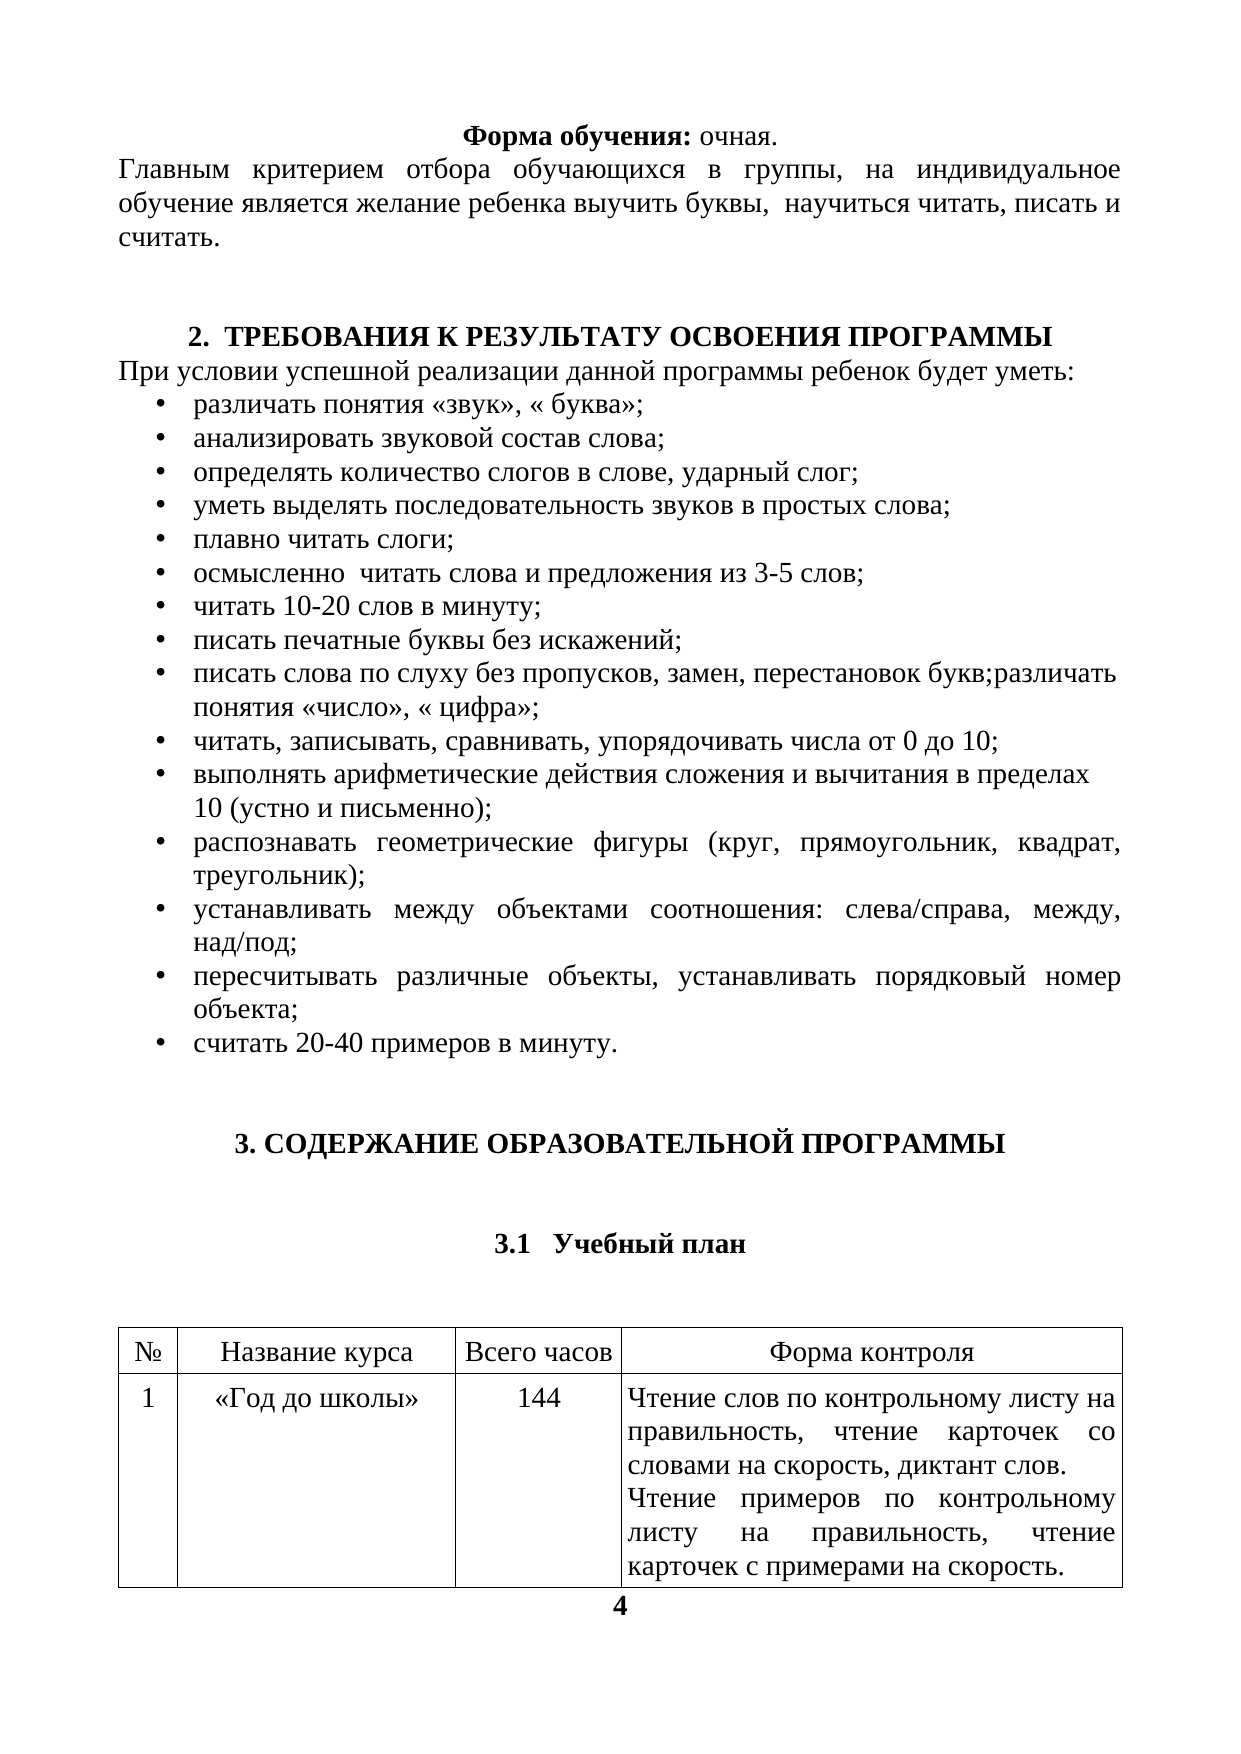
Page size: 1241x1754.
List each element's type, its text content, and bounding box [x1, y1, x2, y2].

list считать 20-40 примеров в минуту. [156, 1025, 1122, 1059]
table_cell 1 [119, 1374, 177, 1587]
list определять количество слогов в слове, ударный слог; [156, 454, 1122, 487]
table_cell 144 [456, 1374, 621, 1587]
list выполнять арифметические действия сложения и вычитания в пределах 10 (устно и письменно); [156, 756, 1122, 824]
list осмысленно читать слова и предложения из 3-5 слов; [156, 555, 1122, 588]
text 2. ТРЕБОВАНИЯ К РЕЗУЛЬТАТУ ОСВОЕНИЯ ПРОГРАММЫ [118, 319, 1122, 353]
list уметь выделять последовательность звуков в простых слова; [156, 487, 1122, 521]
table_header Форма контроля [622, 1328, 1122, 1373]
list читать, записывать, сравнивать, упорядочивать числа от 0 до 10; [156, 723, 1122, 756]
list плавно читать слоги; [156, 521, 1122, 555]
list писать печатные буквы без искажений; [156, 622, 1122, 656]
table_header Название курса [178, 1328, 455, 1373]
text 3. СОДЕРЖАНИЕ ОБРАЗОВАТЕЛЬНОЙ ПРОГРАММЫ [118, 1126, 1122, 1159]
list пересчитывать различные объекты, устанавливать порядковый номер объекта; [156, 958, 1122, 1025]
list устанавливать между объектами соотношения: слева/справа, между, над/под; [156, 891, 1122, 958]
text 4 [118, 1588, 1122, 1622]
list различать понятия «звук», « буква»; [156, 386, 1122, 420]
list распознавать геометрические фигуры (круг, прямоугольник, квадрат, треугольник); [156, 824, 1122, 891]
text При условии успешной реализации данной программы ребенок будет уметь: [118, 353, 1122, 386]
list анализировать звуковой состав слова; [156, 420, 1122, 454]
table_cell Чтение слов по контрольному листу на правильность, чтение карточек со словами на скорость, диктант слов. Чтение примеров по контрольному листу на правильность, чтение карточек с примерами на скорость. [622, 1374, 1122, 1587]
table_header Всего часов [456, 1328, 621, 1373]
list писать слова по слуху без пропусков, замен, перестановок букв;различать понятия «число», « цифра»; [156, 656, 1122, 723]
table_header № [119, 1328, 177, 1373]
text Главным критерием отбора обучающихся в группы, на индивидуальное обучение является желание ребенка выучить буквы, научиться читать, писать и считать. [118, 152, 1122, 252]
table_cell «Год до школы» [178, 1374, 455, 1587]
text Форма обучения: очная. [118, 118, 1122, 152]
text 3.1 Учебный план [118, 1227, 1122, 1260]
list читать 10-20 слов в минуту; [156, 588, 1122, 622]
